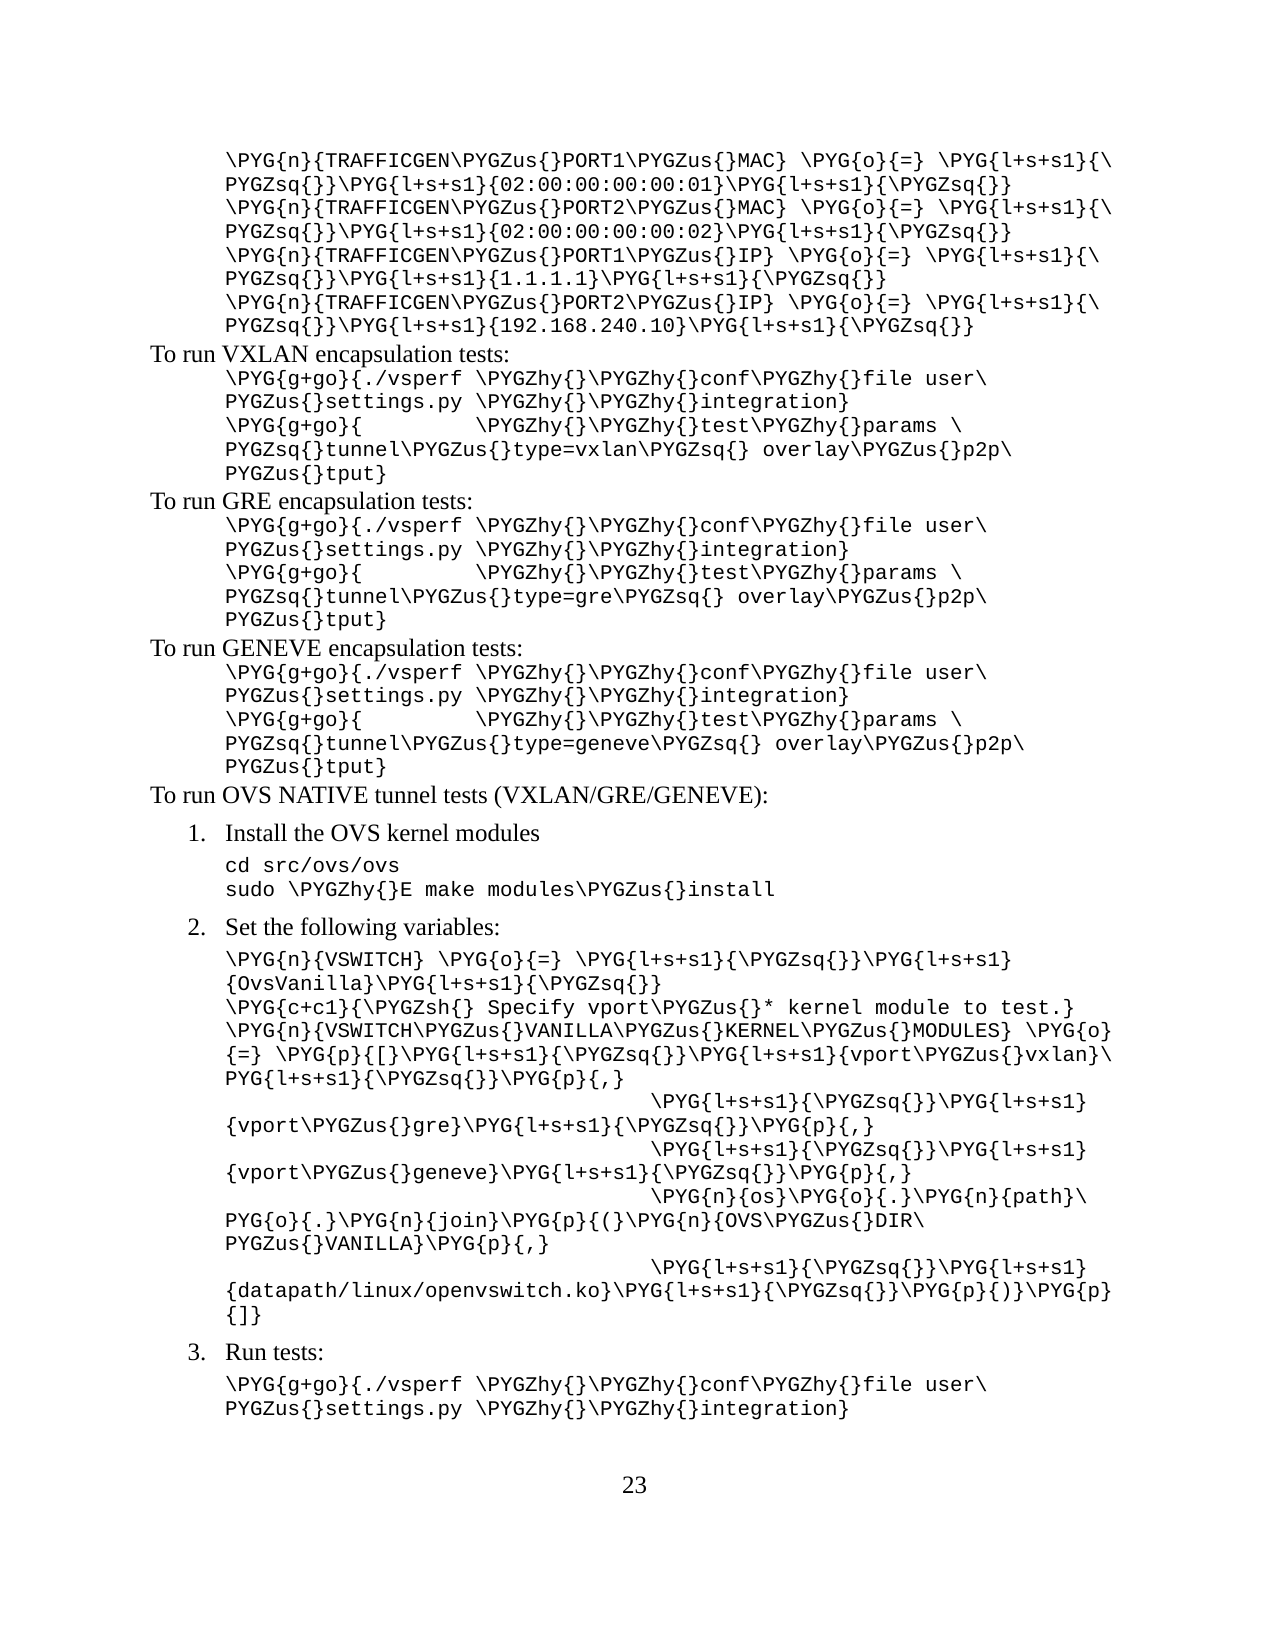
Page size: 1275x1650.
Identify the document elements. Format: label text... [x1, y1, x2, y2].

text To run VXLAN encapsulation tests: [150, 339, 1125, 368]
list Set the following variables: [187, 912, 1125, 941]
text To run GRE encapsulation tests: [150, 486, 1125, 515]
text \PYG{c+c1}{\PYGZsh{} Specify vport\PYGZus{}* kernel module to test.} [225, 997, 1125, 1020]
text \PYG{n}{TRAFFICGEN\PYGZus{}PORT2\PYGZus{}MAC} \PYG{o}{=} \PYG{l+s+s1}{\PYGZsq{}}\PYG{l+s+s1}{02:00:00:00:00:02}\PYG{l+s+s1}{\PYGZsq{}} [225, 197, 1125, 244]
text To run GENEVE encapsulation tests: [150, 633, 1125, 662]
text \PYG{n}{os}\PYG{o}{.}\PYG{n}{path}\PYG{o}{.}\PYG{n}{join}\PYG{p}{(}\PYG{n}{OVS\PYGZus{}DIR\PYGZus{}VANILLA}\PYG{p}{,} [225, 1186, 1125, 1257]
list Install the OVS kernel modules [187, 818, 1125, 847]
text cd src/ovs/ovs [225, 856, 1125, 879]
text \PYG{g+go}{./vsperf \PYGZhy{}\PYGZhy{}conf\PYGZhy{}file user\PYGZus{}settings.py \PYGZhy{}\PYGZhy{}integration} [225, 515, 1125, 562]
text \PYG{n}{TRAFFICGEN\PYGZus{}PORT2\PYGZus{}IP} \PYG{o}{=} \PYG{l+s+s1}{\PYGZsq{}}\PYG{l+s+s1}{192.168.240.10}\PYG{l+s+s1}{\PYGZsq{}} [225, 292, 1125, 339]
text \PYG{g+go}{./vsperf \PYGZhy{}\PYGZhy{}conf\PYGZhy{}file user\PYGZus{}settings.py \PYGZhy{}\PYGZhy{}integration} [225, 1374, 1125, 1422]
list Run tests: [187, 1337, 1125, 1366]
text \PYG{n}{VSWITCH} \PYG{o}{=} \PYG{l+s+s1}{\PYGZsq{}}\PYG{l+s+s1}{OvsVanilla}\PYG{l+s+s1}{\PYGZsq{}} [225, 949, 1125, 997]
text \PYG{g+go}{ \PYGZhy{}\PYGZhy{}test\PYGZhy{}params \PYGZsq{}tunnel\PYGZus{}type=geneve\PYGZsq{} overlay\PYGZus{}p2p\PYGZus{}tput} [225, 709, 1125, 780]
text \PYG{l+s+s1}{\PYGZsq{}}\PYG{l+s+s1}{vport\PYGZus{}gre}\PYG{l+s+s1}{\PYGZsq{}}\PYG{p}{,} [225, 1091, 1125, 1139]
text \PYG{n}{TRAFFICGEN\PYGZus{}PORT1\PYGZus{}IP} \PYG{o}{=} \PYG{l+s+s1}{\PYGZsq{}}\PYG{l+s+s1}{1.1.1.1}\PYG{l+s+s1}{\PYGZsq{}} [225, 244, 1125, 292]
text \PYG{g+go}{ \PYGZhy{}\PYGZhy{}test\PYGZhy{}params \PYGZsq{}tunnel\PYGZus{}type=vxlan\PYGZsq{} overlay\PYGZus{}p2p\PYGZus{}tput} [225, 415, 1125, 486]
text \PYG{n}{VSWITCH\PYGZus{}VANILLA\PYGZus{}KERNEL\PYGZus{}MODULES} \PYG{o}{=} \PYG{p}{[}\PYG{l+s+s1}{\PYGZsq{}}\PYG{l+s+s1}{vport\PYGZus{}vxlan}\PYG{l+s+s1}{\PYGZsq{}}\PYG{p}{,} [225, 1020, 1125, 1091]
text \PYG{g+go}{ \PYGZhy{}\PYGZhy{}test\PYGZhy{}params \PYGZsq{}tunnel\PYGZus{}type=gre\PYGZsq{} overlay\PYGZus{}p2p\PYGZus{}tput} [225, 562, 1125, 633]
text To run OVS NATIVE tunnel tests (VXLAN/GRE/GENEVE): [150, 780, 1125, 809]
text sudo \PYGZhy{}E make modules\PYGZus{}install [225, 879, 1125, 903]
text \PYG{g+go}{./vsperf \PYGZhy{}\PYGZhy{}conf\PYGZhy{}file user\PYGZus{}settings.py \PYGZhy{}\PYGZhy{}integration} [225, 368, 1125, 415]
text \PYG{l+s+s1}{\PYGZsq{}}\PYG{l+s+s1}{vport\PYGZus{}geneve}\PYG{l+s+s1}{\PYGZsq{}}\PYG{p}{,} [225, 1139, 1125, 1186]
text \PYG{l+s+s1}{\PYGZsq{}}\PYG{l+s+s1}{datapath/linux/openvswitch.ko}\PYG{l+s+s1}{\PYGZsq{}}\PYG{p}{)}\PYG{p}{]} [225, 1257, 1125, 1328]
text \PYG{n}{TRAFFICGEN\PYGZus{}PORT1\PYGZus{}MAC} \PYG{o}{=} \PYG{l+s+s1}{\PYGZsq{}}\PYG{l+s+s1}{02:00:00:00:00:01}\PYG{l+s+s1}{\PYGZsq{}} [225, 150, 1125, 197]
text \PYG{g+go}{./vsperf \PYGZhy{}\PYGZhy{}conf\PYGZhy{}file user\PYGZus{}settings.py \PYGZhy{}\PYGZhy{}integration} [225, 662, 1125, 709]
